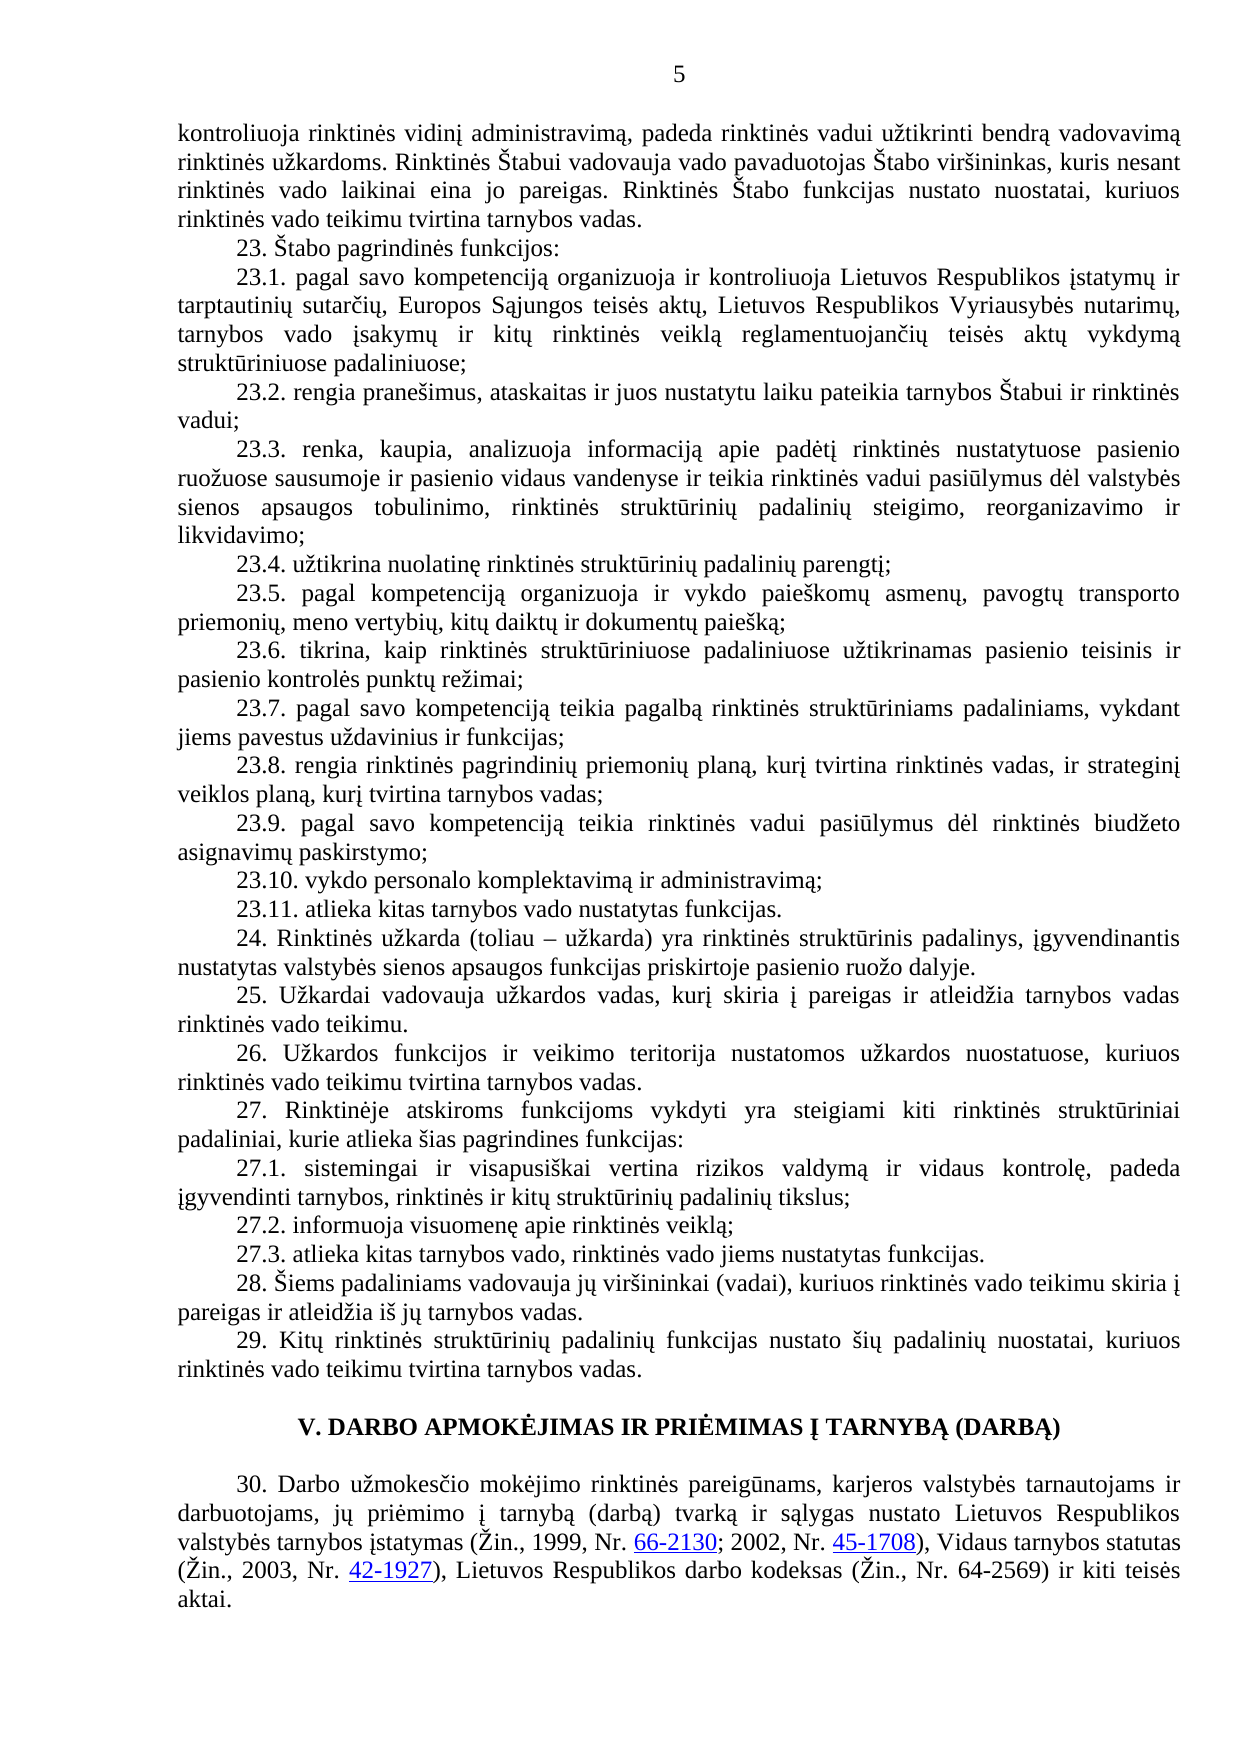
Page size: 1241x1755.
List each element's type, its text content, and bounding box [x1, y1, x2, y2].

text 23. Štabo pagrindinės funkcijos: [177, 233, 1181, 262]
text 23.10. vykdo personalo komplektavimą ir administravimą; [177, 866, 1181, 894]
text 23.1. pagal savo kompetenciją organizuoja ir kontroliuoja Lietuvos Respublikos įstatymų ir tarptautinių sutarčių, Europos Sąjungos teisės aktų, Lietuvos Respublikos Vyriausybės nutarimų, tarnybos vado įsakymų ir kitų rinktinės veiklą reglamentuojančių teisės aktų vykdymą struktūriniuose padaliniuose; [177, 262, 1181, 377]
text 23.4. užtikrina nuolatinę rinktinės struktūrinių padalinių parengtį; [177, 549, 1181, 578]
text 23.7. pagal savo kompetenciją teikia pagalbą rinktinės struktūriniams padaliniams, vykdant jiems pavestus uždavinius ir funkcijas; [177, 693, 1181, 751]
text 23.5. pagal kompetenciją organizuoja ir vykdo paieškomų asmenų, pavogtų transporto priemonių, meno vertybių, kitų daiktų ir dokumentų paiešką; [177, 578, 1181, 636]
text 23.8. rengia rinktinės pagrindinių priemonių planą, kurį tvirtina rinktinės vadas, ir strateginį veiklos planą, kurį tvirtina tarnybos vadas; [177, 751, 1181, 808]
text 23.2. rengia pranešimus, ataskaitas ir juos nustatytu laiku pateikia tarnybos Štabui ir rinktinės vadui; [177, 377, 1181, 434]
text 23.6. tikrina, kaip rinktinės struktūriniuose padaliniuose užtikrinamas pasienio teisinis ir pasienio kontrolės punktų režimai; [177, 636, 1181, 693]
text V. DARBO APMOKĖJIMAS IR PRIĖMIMAS Į TARNYBĄ (DARBĄ) [177, 1412, 1181, 1441]
text 23.9. pagal savo kompetenciją teikia rinktinės vadui pasiūlymus dėl rinktinės biudžeto asignavimų paskirstymo; [177, 808, 1181, 866]
text 23.3. renka, kaupia, analizuoja informaciją apie padėtį rinktinės nustatytuose pasienio ruožuose sausumoje ir pasienio vidaus vandenyse ir teikia rinktinės vadui pasiūlymus dėl valstybės sienos apsaugos tobulinimo, rinktinės struktūrinių padalinių steigimo, reorganizavimo ir likvidavimo; [177, 434, 1181, 549]
text 27.3. atlieka kitas tarnybos vado, rinktinės vado jiems nustatytas funkcijas. [177, 1239, 1181, 1268]
text 25. Užkardai vadovauja užkardos vadas, kurį skiria į pareigas ir atleidžia tarnybos vadas rinktinės vado teikimu. [177, 981, 1181, 1038]
text 30. Darbo užmokesčio mokėjimo rinktinės pareigūnams, karjeros valstybės tarnautojams ir darbuotojams, jų priėmimo į tarnybą (darbą) tvarką ir sąlygas nustato Lietuvos Respublikos valstybės tarnybos įstatymas (Žin., 1999, Nr. 66-2130; 2002, Nr. 45-1708), Vidaus tarnybos statutas (Žin., 2003, Nr. 42-1927), Lietuvos Respublikos darbo kodeksas (Žin., Nr. 64-2569) ir kiti teisės aktai. [177, 1469, 1181, 1613]
text 24. Rinktinės užkarda (toliau – užkarda) yra rinktinės struktūrinis padalinys, įgyvendinantis nustatytas valstybės sienos apsaugos funkcijas priskirtoje pasienio ruožo dalyje. [177, 923, 1181, 981]
text 23.11. atlieka kitas tarnybos vado nustatytas funkcijas. [177, 894, 1181, 923]
text 29. Kitų rinktinės struktūrinių padalinių funkcijas nustato šių padalinių nuostatai, kuriuos rinktinės vado teikimu tvirtina tarnybos vadas. [177, 1326, 1181, 1383]
text 27.1. sistemingai ir visapusiškai vertina rizikos valdymą ir vidaus kontrolę, padeda įgyvendinti tarnybos, rinktinės ir kitų struktūrinių padalinių tikslus; [177, 1153, 1181, 1211]
text kontroliuoja rinktinės vidinį administravimą, padeda rinktinės vadui užtikrinti bendrą vadovavimą rinktinės užkardoms. Rinktinės Štabui vadovauja vado pavaduotojas Štabo viršininkas, kuris nesant rinktinės vado laikinai eina jo pareigas. Rinktinės Štabo funkcijas nustato nuostatai, kuriuos rinktinės vado teikimu tvirtina tarnybos vadas. [177, 118, 1181, 233]
text 27.2. informuoja visuomenę apie rinktinės veiklą; [177, 1211, 1181, 1239]
text 27. Rinktinėje atskiroms funkcijoms vykdyti yra steigiami kiti rinktinės struktūriniai padaliniai, kurie atlieka šias pagrindines funkcijas: [177, 1096, 1181, 1153]
text 26. Užkardos funkcijos ir veikimo teritorija nustatomos užkardos nuostatuose, kuriuos rinktinės vado teikimu tvirtina tarnybos vadas. [177, 1038, 1181, 1096]
text 28. Šiems padaliniams vadovauja jų viršininkai (vadai), kuriuos rinktinės vado teikimu skiria į pareigas ir atleidžia iš jų tarnybos vadas. [177, 1268, 1181, 1326]
